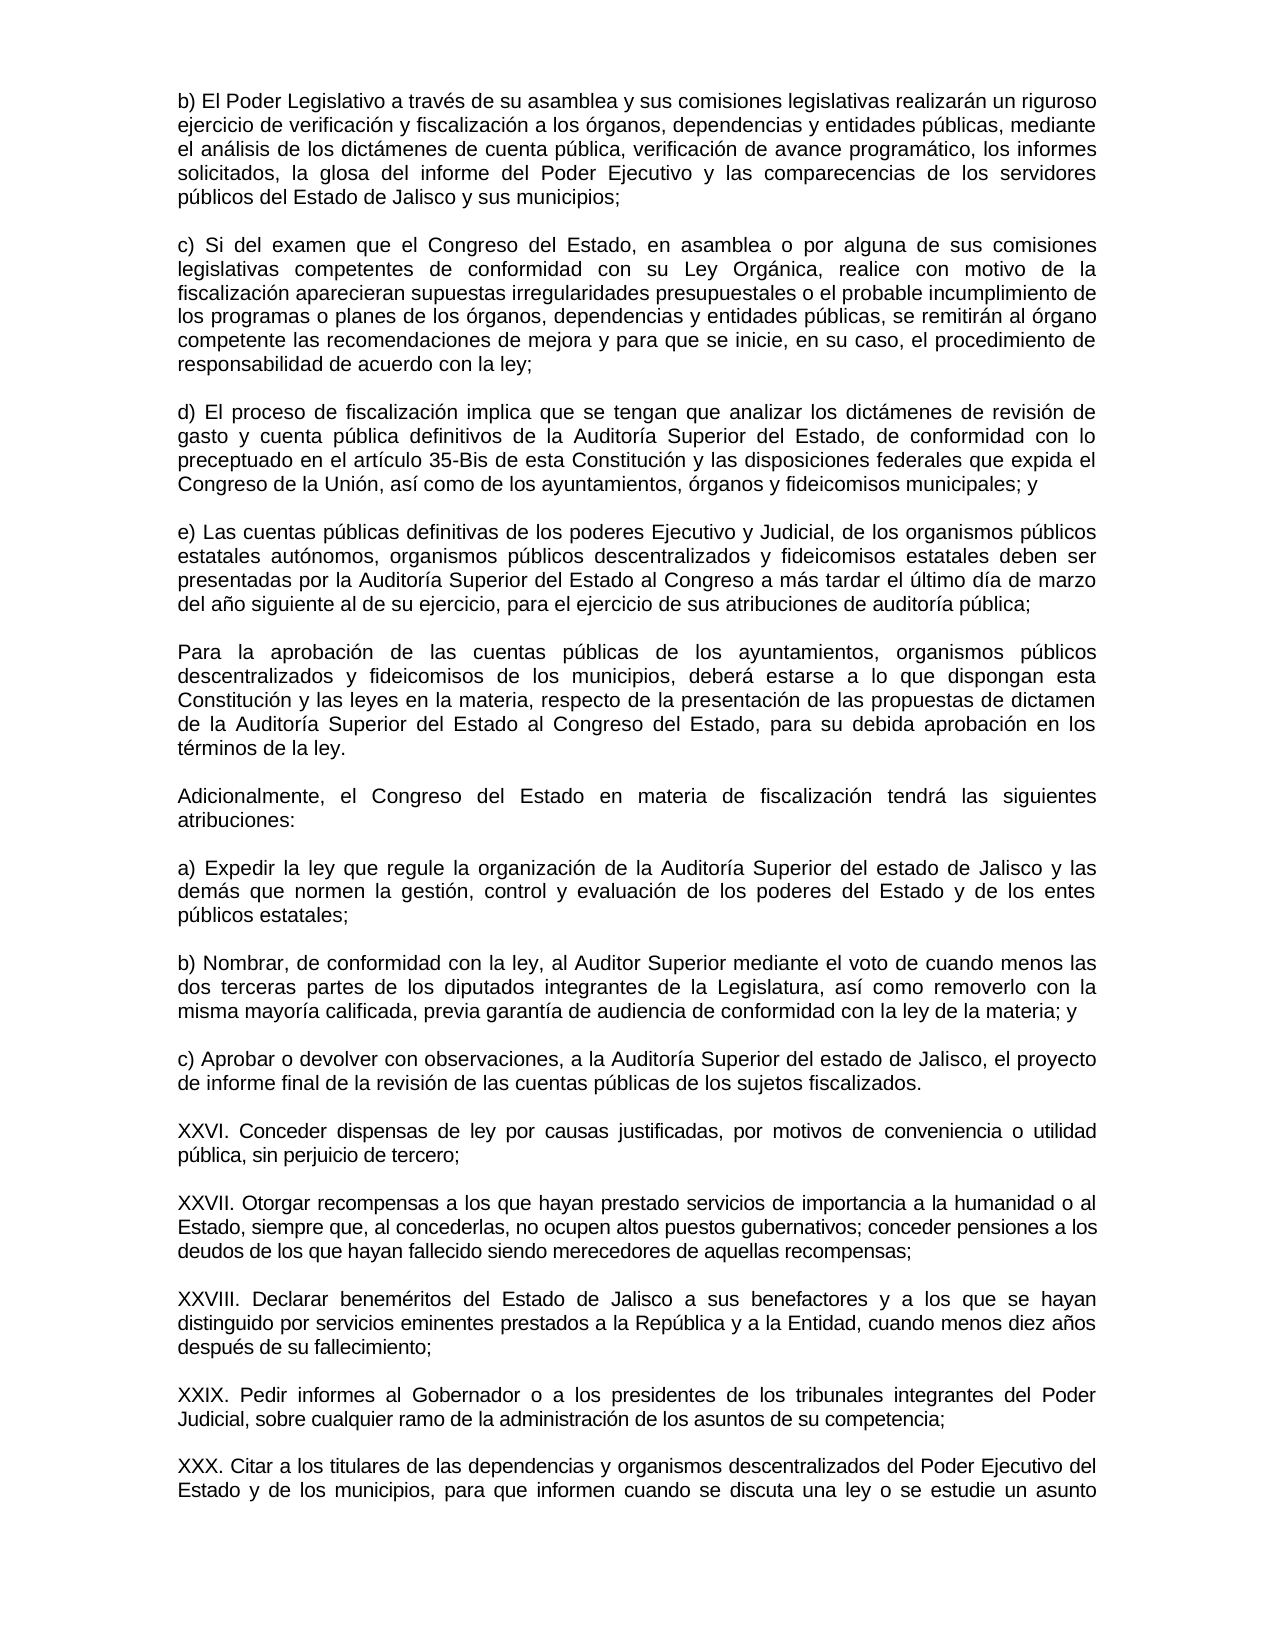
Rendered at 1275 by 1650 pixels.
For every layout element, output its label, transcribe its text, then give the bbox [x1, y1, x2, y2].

text c) Si del examen que el Congreso del Estado, en asamblea o por alguna de sus comisiones legislativas competentes de conformidad con su Ley Orgánica, realice con motivo de la fiscalización aparecieran supuestas irregularidades presupuestales o el probable incumplimiento de los programas o planes de los órganos, dependencias y entidades públicas, se remitirán al órgano competente las recomendaciones de mejora y para que se inicie, en su caso, el procedimiento de responsabilidad de acuerdo con la ley; [177, 232, 1098, 376]
text XXVIII. Declarar beneméritos del Estado de Jalisco a sus benefactores y a los que se hayan distinguido por servicios eminentes prestados a la República y a la Entidad, cuando menos diez años después de su fallecimiento; [177, 1287, 1098, 1358]
text Adicionalmente, el Congreso del Estado en materia de fiscalización tendrá las siguientes atribuciones: [177, 783, 1098, 831]
text e) Las cuentas públicas definitivas de los poderes Ejecutivo y Judicial, de los organismos públicos estatales autónomos, organismos públicos descentralizados y fideicomisos estatales deben ser presentadas por la Auditoría Superior del Estado al Congreso a más tardar el último día de marzo del año siguiente al de su ejercicio, para el ejercicio de sus atribuciones de auditoría pública; [177, 520, 1098, 616]
text XXIX. Pedir informes al Gobernador o a los presidentes de los tribunales integrantes del Poder Judicial, sobre cualquier ramo de la administración de los asuntos de su competencia; [177, 1382, 1098, 1430]
text c) Aprobar o devolver con observaciones, a la Auditoría Superior del estado de Jalisco, el proyecto de informe final de la revisión de las cuentas públicas de los sujetos fiscalizados. [177, 1047, 1098, 1095]
text XXVI. Conceder dispensas de ley por causas justificadas, por motivos de conveniencia o utilidad pública, sin perjuicio de tercero; [177, 1119, 1098, 1167]
text Para la aprobación de las cuentas públicas de los ayuntamientos, organismos públicos descentralizados y fideicomisos de los municipios, deberá estarse a lo que dispongan esta Constitución y las leyes en la materia, respecto de la presentación de las propuestas de dictamen de la Auditoría Superior del Estado al Congreso del Estado, para su debida aprobación en los términos de la ley. [177, 640, 1098, 759]
text b) El Poder Legislativo a través de su asamblea y sus comisiones legislativas realizarán un riguroso ejercicio de verificación y fiscalización a los órganos, dependencias y entidades públicas, mediante el análisis de los dictámenes de cuenta pública, verificación de avance programático, los informes solicitados, la glosa del informe del Poder Ejecutivo y las comparecencias de los servidores públicos del Estado de Jalisco y sus municipios; [177, 89, 1098, 208]
text XXX. Citar a los titulares de las dependencias y organismos descentralizados del Poder Ejecutivo del Estado y de los municipios, para que informen cuando se discuta una ley o se estudie un asunto [177, 1454, 1098, 1502]
text XXVII. Otorgar recompensas a los que hayan prestado servicios de importancia a la humanidad o al Estado, siempre que, al concederlas, no ocupen altos puestos gubernativos; conceder pensiones a los deudos de los que hayan fallecido siendo merecedores de aquellas recompensas; [177, 1191, 1098, 1263]
text b) Nombrar, de conformidad con la ley, al Auditor Superior mediante el voto de cuando menos las dos terceras partes de los diputados integrantes de la Legislatura, así como removerlo con la misma mayoría calificada, previa garantía de audiencia de conformidad con la ley de la materia; y [177, 951, 1098, 1023]
text a) Expedir la ley que regule la organización de la Auditoría Superior del estado de Jalisco y las demás que normen la gestión, control y evaluación de los poderes del Estado y de los entes públicos estatales; [177, 855, 1098, 927]
text d) El proceso de fiscalización implica que se tengan que analizar los dictámenes de revisión de gasto y cuenta pública definitivos de la Auditoría Superior del Estado, de conformidad con lo preceptuado en el artículo 35-Bis de esta Constitución y las disposiciones federales que expida el Congreso de la Unión, así como de los ayuntamientos, órganos y fideicomisos municipales; y [177, 400, 1098, 496]
